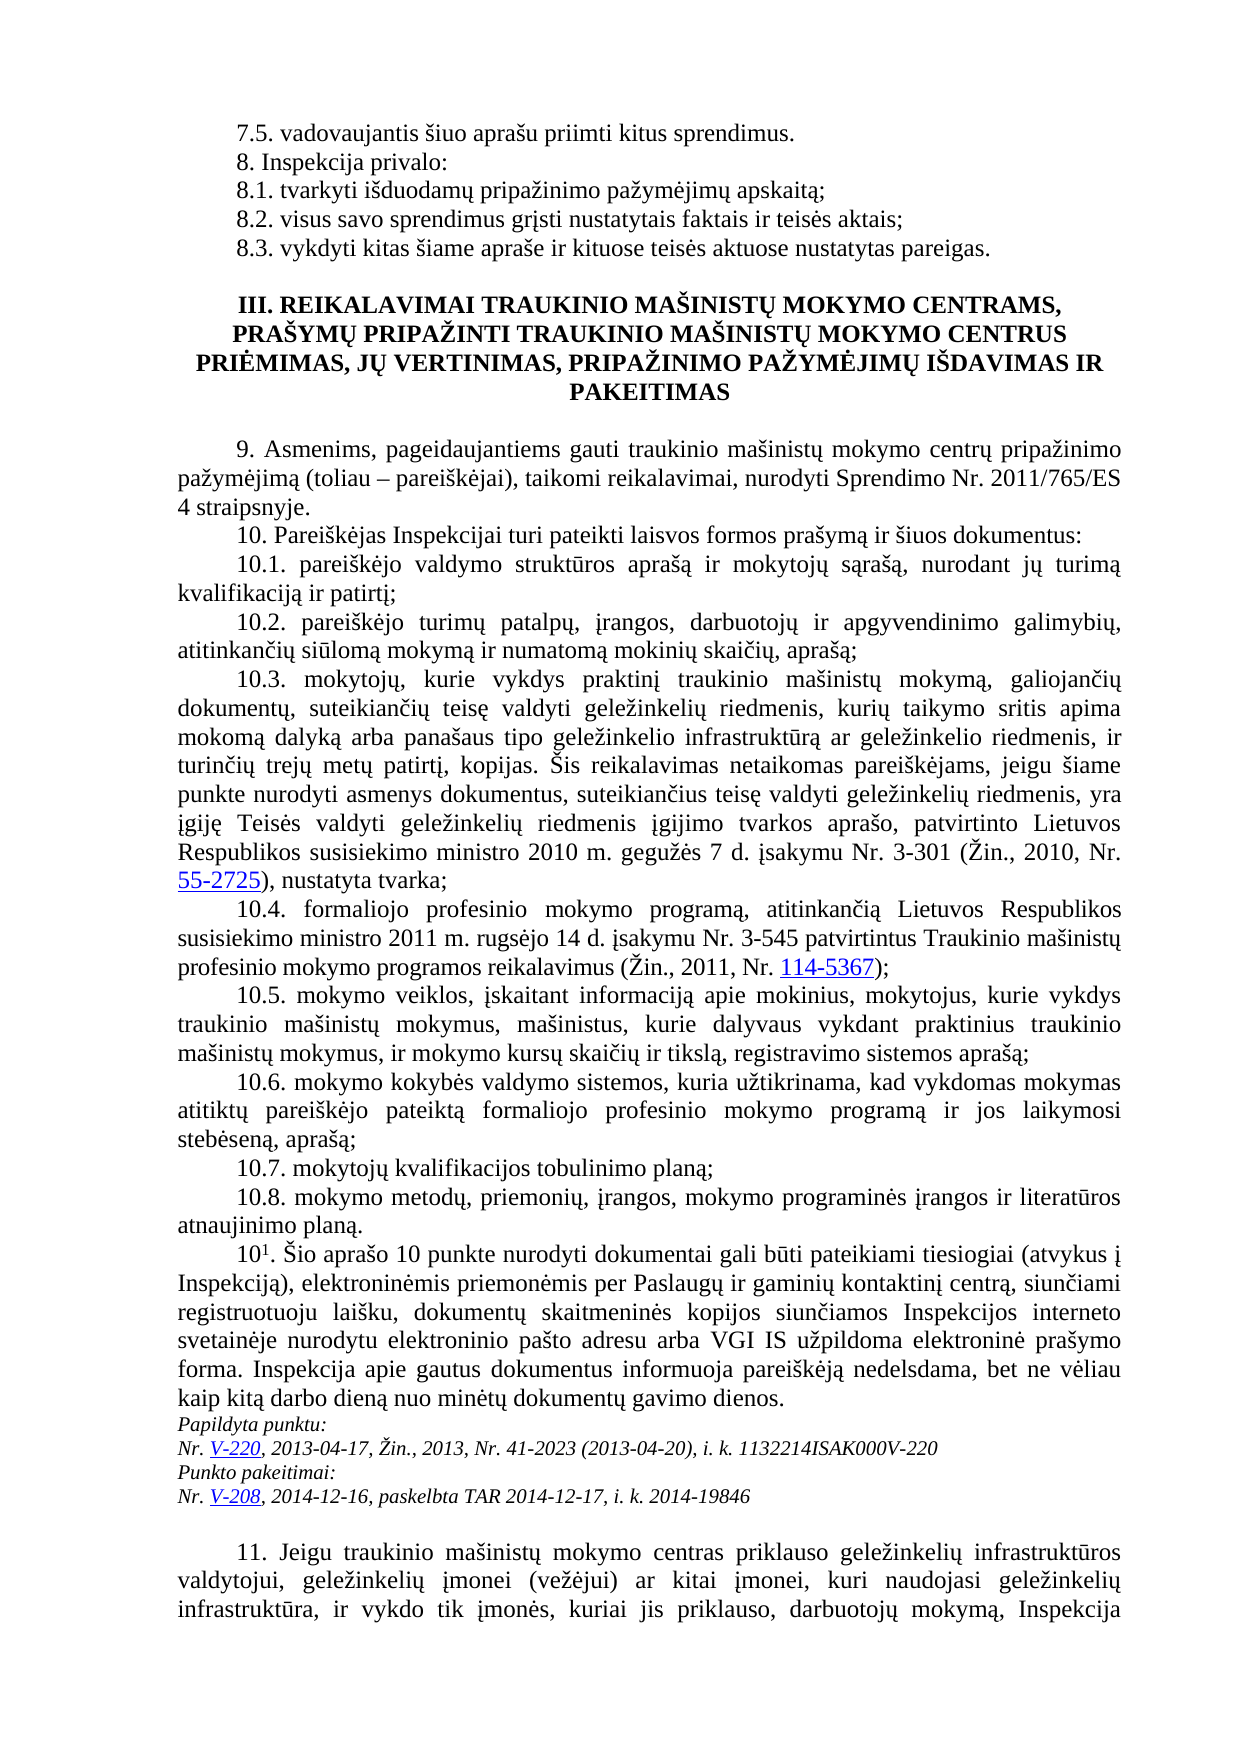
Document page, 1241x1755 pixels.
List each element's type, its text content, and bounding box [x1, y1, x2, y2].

text 8.3. vykdyti kitas šiame apraše ir kituose teisės aktuose nustatytas pareigas. [177, 233, 1122, 262]
text 10.3. mokytojų, kurie vykdys praktinį traukinio mašinistų mokymą, galiojančių dokumentų, suteikiančių teisę valdyti geležinkelių riedmenis, kurių taikymo sritis apima mokomą dalyką arba panašaus tipo geležinkelio infrastruktūrą ar geležinkelio riedmenis, ir turinčių trejų metų patirtį, kopijas. Šis reikalavimas netaikomas pareiškėjams, jeigu šiame punkte nurodyti asmenys dokumentus, suteikiančius teisę valdyti geležinkelių riedmenis, yra įgiję Teisės valdyti geležinkelių riedmenis įgijimo tvarkos aprašo, patvirtinto Lietuvos Respublikos susisiekimo ministro 2010 m. gegužės 7 d. įsakymu Nr. 3-301 (Žin., 2010, Nr. 55-2725), nustatyta tvarka; [177, 664, 1122, 894]
text 10.4. formaliojo profesinio mokymo programą, atitinkančią Lietuvos Respublikos susisiekimo ministro 2011 m. rugsėjo 14 d. įsakymu Nr. 3-545 patvirtintus Traukinio mašinistų profesinio mokymo programos reikalavimus (Žin., 2011, Nr. 114-5367); [177, 894, 1122, 981]
text 10.2. pareiškėjo turimų patalpų, įrangos, darbuotojų ir apgyvendinimo galimybių, atitinkančių siūlomą mokymą ir numatomą mokinių skaičių, aprašą; [177, 607, 1122, 664]
text Punkto pakeitimai: [177, 1460, 1122, 1484]
text 10.8. mokymo metodų, priemonių, įrangos, mokymo programinės įrangos ir literatūros atnaujinimo planą. [177, 1182, 1122, 1239]
text Nr. V-220, 2013-04-17, Žin., 2013, Nr. 41-2023 (2013-04-20), i. k. 1132214ISAK000V-220 [177, 1436, 1122, 1460]
text 8.2. visus savo sprendimus grįsti nustatytais faktais ir teisės aktais; [177, 204, 1122, 233]
text 10.1. pareiškėjo valdymo struktūros aprašą ir mokytojų sąrašą, nurodant jų turimą kvalifikaciją ir patirtį; [177, 549, 1122, 607]
text 11. Jeigu traukinio mašinistų mokymo centras priklauso geležinkelių infrastruktūros valdytojui, geležinkelių įmonei (vežėjui) ar kitai įmonei, kuri naudojasi geležinkelių infrastruktūra, ir vykdo tik įmonės, kuriai jis priklauso, darbuotojų mokymą, Inspekcija [177, 1537, 1122, 1623]
text III. REIKALAVIMAI TRAUKINIO MAŠINISTŲ MOKYMO CENTRAMS, PRAŠYMŲ PRIPAŽINTI TRAUKINIO MAŠINISTŲ MOKYMO CENTRUS PRIĖMIMAS, JŲ VERTINIMAS, PRIPAŽINIMO PAŽYMĖJIMŲ IŠDAVIMAS IR PAKEITIMAS [177, 291, 1122, 406]
text 8.1. tvarkyti išduodamų pripažinimo pažymėjimų apskaitą; [177, 176, 1122, 204]
text Nr. V-208, 2014-12-16, paskelbta TAR 2014-12-17, i. k. 2014-19846 [177, 1484, 1122, 1508]
text 101. Šio aprašo 10 punkte nurodyti dokumentai gali būti pateikiami tiesiogiai (atvykus į Inspekciją), elektroninėmis priemonėmis per Paslaugų ir gaminių kontaktinį centrą, siunčiami registruotuoju laišku, dokumentų skaitmeninės kopijos siunčiamos Inspekcijos interneto svetainėje nurodytu elektroninio pašto adresu arba VGI IS užpildoma elektroninė prašymo forma. Inspekcija apie gautus dokumentus informuoja pareiškėją nedelsdama, bet ne vėliau kaip kitą darbo dieną nuo minėtų dokumentų gavimo dienos. [177, 1239, 1122, 1412]
text 10.7. mokytojų kvalifikacijos tobulinimo planą; [177, 1153, 1122, 1182]
text Papildyta punktu: [177, 1412, 1122, 1436]
text 10.5. mokymo veiklos, įskaitant informaciją apie mokinius, mokytojus, kurie vykdys traukinio mašinistų mokymus, mašinistus, kurie dalyvaus vykdant praktinius traukinio mašinistų mokymus, ir mokymo kursų skaičių ir tikslą, registravimo sistemos aprašą; [177, 981, 1122, 1067]
text 10.6. mokymo kokybės valdymo sistemos, kuria užtikrinama, kad vykdomas mokymas atitiktų pareiškėjo pateiktą formaliojo profesinio mokymo programą ir jos laikymosi stebėseną, aprašą; [177, 1067, 1122, 1153]
text 8. Inspekcija privalo: [177, 147, 1122, 176]
text 10. Pareiškėjas Inspekcijai turi pateikti laisvos formos prašymą ir šiuos dokumentus: [177, 521, 1122, 549]
text 9. Asmenims, pageidaujantiems gauti traukinio mašinistų mokymo centrų pripažinimo pažymėjimą (toliau – pareiškėjai), taikomi reikalavimai, nurodyti Sprendimo Nr. 2011/765/ES 4 straipsnyje. [177, 434, 1122, 521]
text 7.5. vadovaujantis šiuo aprašu priimti kitus sprendimus. [177, 118, 1122, 147]
